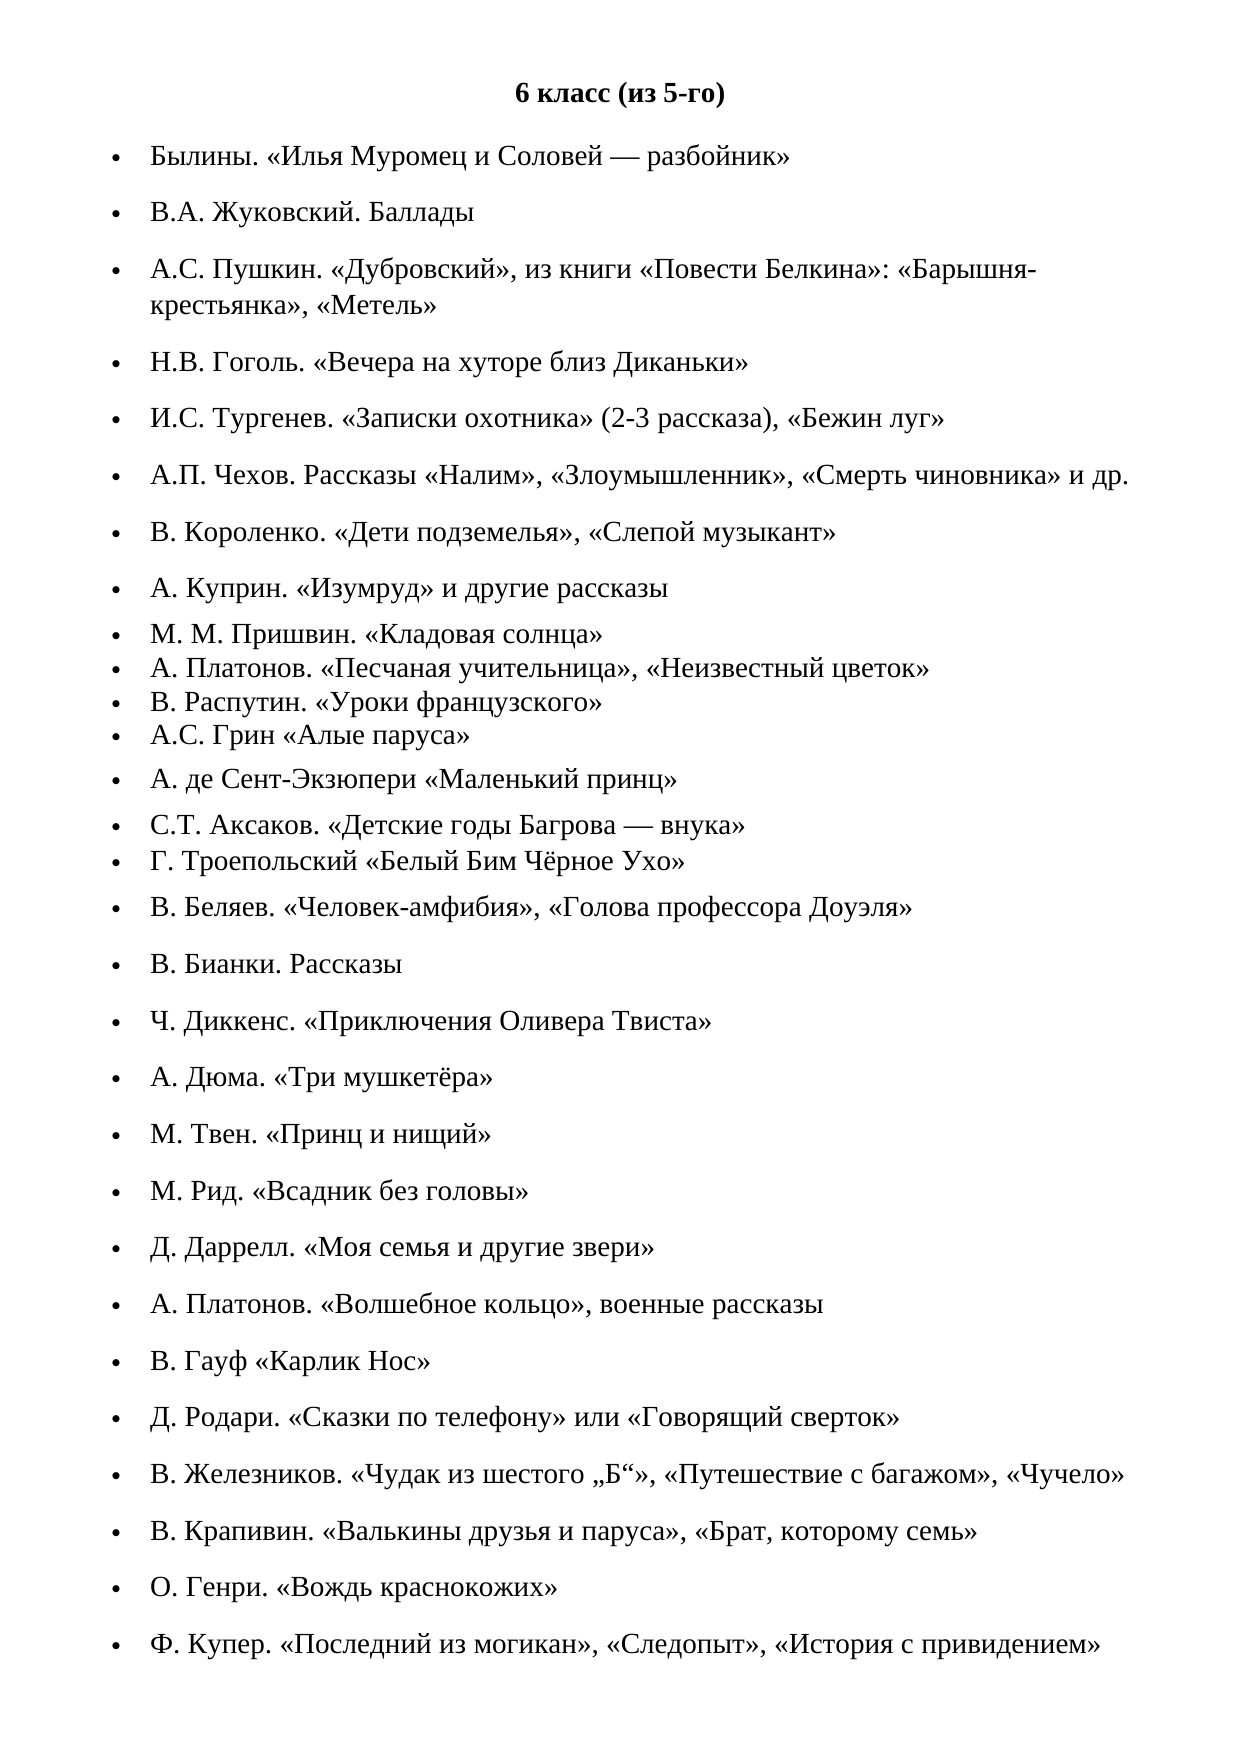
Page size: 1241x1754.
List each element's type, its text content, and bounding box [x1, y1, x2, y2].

list А. Дюма. «Три мушкетёра» [112, 1059, 1165, 1093]
list А. Платонов. «Волшебное кольцо», военные рассказы [112, 1286, 1165, 1320]
list В. Распутин. «Уроки французского» [112, 684, 1165, 717]
list А. Платонов. «Песчаная учительница», «Неизвестный цветок» [112, 650, 1165, 684]
list Д. Родари. «Сказки по телефону» или «Говорящий сверток» [112, 1399, 1165, 1433]
list Ч. Диккенс. «Приключения Оливера Твиста» [112, 1003, 1165, 1036]
list Н.В. Гоголь. «Вечера на хуторе близ Диканьки» [112, 344, 1165, 377]
list А.С. Пушкин. «Дубровский», из книги «Повести Белкина»: «Барышня-крестьянка», «Метель» [112, 251, 1165, 321]
list Былины. «Илья Муромец и Соловей — разбойник» [112, 138, 1165, 171]
list И.С. Тургенев. «Записки охотника» (2-3 рассказа), «Бежин луг» [112, 400, 1165, 434]
list М. Рид. «Всадник без головы» [112, 1173, 1165, 1206]
list В. Короленко. «Дети подземелья», «Слепой музыкант» [112, 514, 1165, 547]
list В. Железников. «Чудак из шестого „Б“», «Путешествие с багажом», «Чучело» [112, 1456, 1165, 1490]
list В. Гауф «Карлик Нос» [112, 1343, 1165, 1376]
list В.А. Жуковский. Баллады [112, 194, 1165, 228]
text 6 класс (из 5-го) [75, 75, 1165, 108]
list Г. Троепольский «Белый Бим Чёрное Ухо» [112, 843, 1165, 877]
list А.С. Грин «Алые паруса» [112, 717, 1165, 751]
list С.Т. Аксаков. «Детские годы Багрова — внука» [112, 807, 1165, 841]
list М. М. Пришвин. «Кладовая солнца» [112, 617, 1165, 650]
list О. Генри. «Вождь краснокожих» [112, 1569, 1165, 1603]
list В. Бианки. Рассказы [112, 946, 1165, 980]
list А. де Сент-Экзюпери «Маленький принц» [112, 761, 1165, 795]
list В. Беляев. «Человек-амфибия», «Голова профессора Доуэля» [112, 889, 1165, 923]
list Д. Даррелл. «Моя семья и другие звери» [112, 1229, 1165, 1263]
list Ф. Купер. «Последний из могикан», «Следопыт», «История с привидением» [112, 1626, 1165, 1660]
list В. Крапивин. «Валькины друзья и паруса», «Брат, которому семь» [112, 1513, 1165, 1546]
list А.П. Чехов. Рассказы «Налим», «Злоумышленник», «Смерть чиновника» и др. [112, 457, 1165, 491]
list А. Куприн. «Изумруд» и другие рассказы [112, 570, 1165, 604]
list М. Твен. «Принц и нищий» [112, 1116, 1165, 1150]
